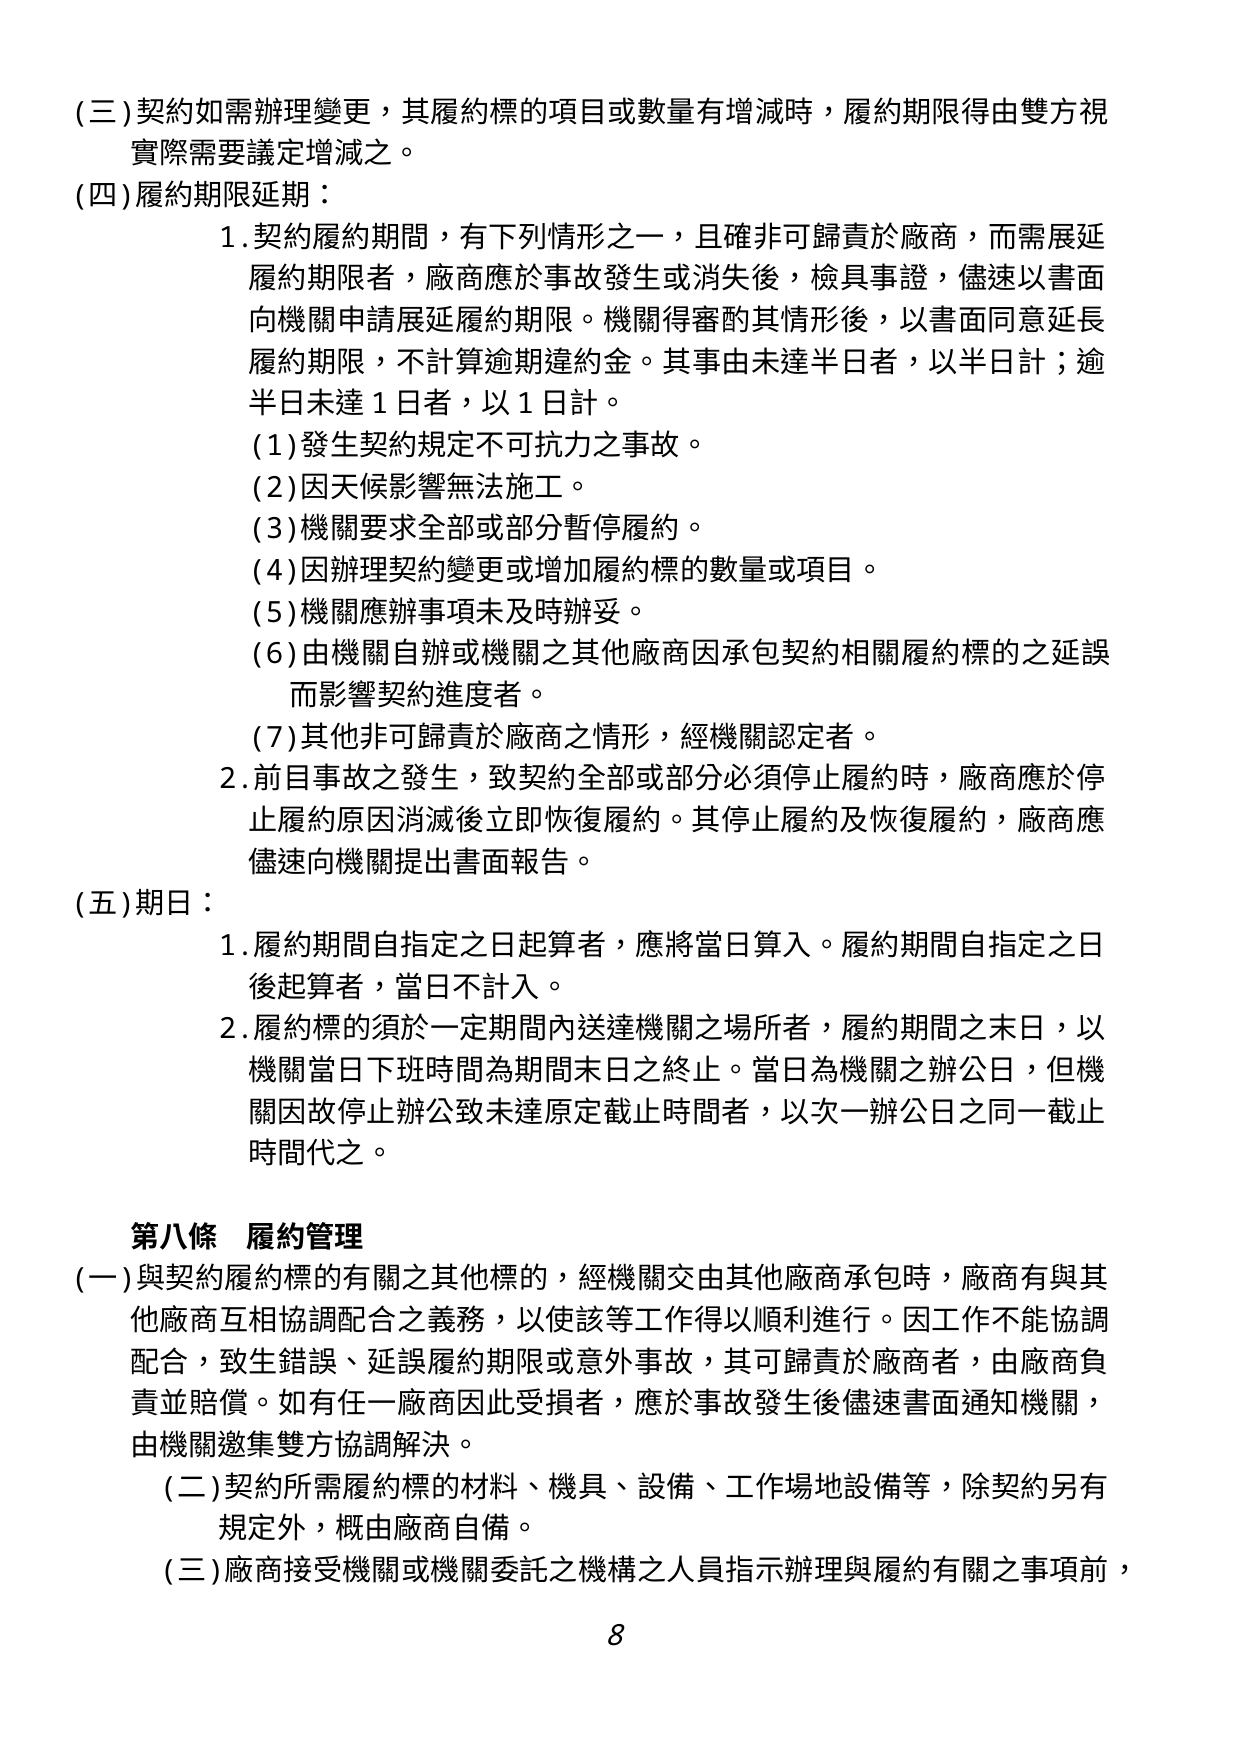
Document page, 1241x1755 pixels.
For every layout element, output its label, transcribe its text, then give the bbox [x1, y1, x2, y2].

text (一)與契約履約標的有關之其他標的，經機關交由其他廠商承包時，廠商有與其他廠商互相協調配合之義務，以使該等工作得以順利進行。因工作不能協調配合，致生錯誤、延誤履約期限或意外事故，其可歸責於廠商者，由廠商負責並賠償。如有任一廠商因此受損者，應於事故發生後儘速書面通知機關，由機關邀集雙方協調解決。 [71, 1255, 1110, 1464]
text (5)機關應辦事項未及時辦妥。 [248, 589, 1110, 630]
text 第八條 履約管理 [130, 1214, 1110, 1255]
text (四)履約期限延期： [71, 172, 1110, 214]
text (4)因辦理契約變更或增加履約標的數量或項目。 [248, 547, 1110, 589]
text 1.履約期間自指定之日起算者，應將當日算入。履約期間自指定之日後起算者，當日不計入。 [218, 922, 1108, 1005]
text 2.前目事故之發生，致契約全部或部分必須停止履約時，廠商應於停止履約原因消滅後立即恢復履約。其停止履約及恢復履約，廠商應儘速向機關提出書面報告。 [218, 755, 1108, 880]
text (三)廠商接受機關或機關委託之機構之人員指示辦理與履約有關之事項前，應先確認該人員係有權代表人，且所指示辦理之事項未逾越或未違反契約規定。廠商接受無權代表人之指示或逾越或違反契約規定之指示，不得用以拘束機關或減少、變更廠商應負之契約責任，機關亦不對此等指示之後果負任何責任。 [159, 1547, 1110, 1589]
text (1)發生契約規定不可抗力之事故。 [248, 422, 1110, 464]
text (二)契約所需履約標的材料、機具、設備、工作場地設備等，除契約另有規定外，概由廠商自備。 [159, 1464, 1110, 1547]
text (7)其他非可歸責於廠商之情形，經機關認定者。 [248, 714, 1110, 755]
text 1.契約履約期間，有下列情形之一，且確非可歸責於廠商，而需展延履約期限者，廠商應於事故發生或消失後，檢具事證，儘速以書面向機關申請展延履約期限。機關得審酌其情形後，以書面同意延長履約期限，不計算逾期違約金。其事由未達半日者，以半日計；逾半日未達1日者，以1日計。 [218, 214, 1108, 422]
text (五)期日： [71, 880, 1110, 922]
text (6)由機關自辦或機關之其他廠商因承包契約相關履約標的之延誤而影響契約進度者。 [248, 630, 1110, 714]
text (三)契約如需辦理變更，其履約標的項目或數量有增減時，履約期限得由雙方視實際需要議定增減之。 [71, 89, 1110, 172]
text 2.履約標的須於一定期間內送達機關之場所者，履約期間之末日，以機關當日下班時間為期間末日之終止。當日為機關之辦公日，但機關因故停止辦公致未達原定截止時間者，以次一辦公日之同一截止時間代之。 [218, 1005, 1108, 1172]
text (3)機關要求全部或部分暫停履約。 [248, 505, 1110, 547]
text (2)因天候影響無法施工。 [248, 464, 1110, 505]
